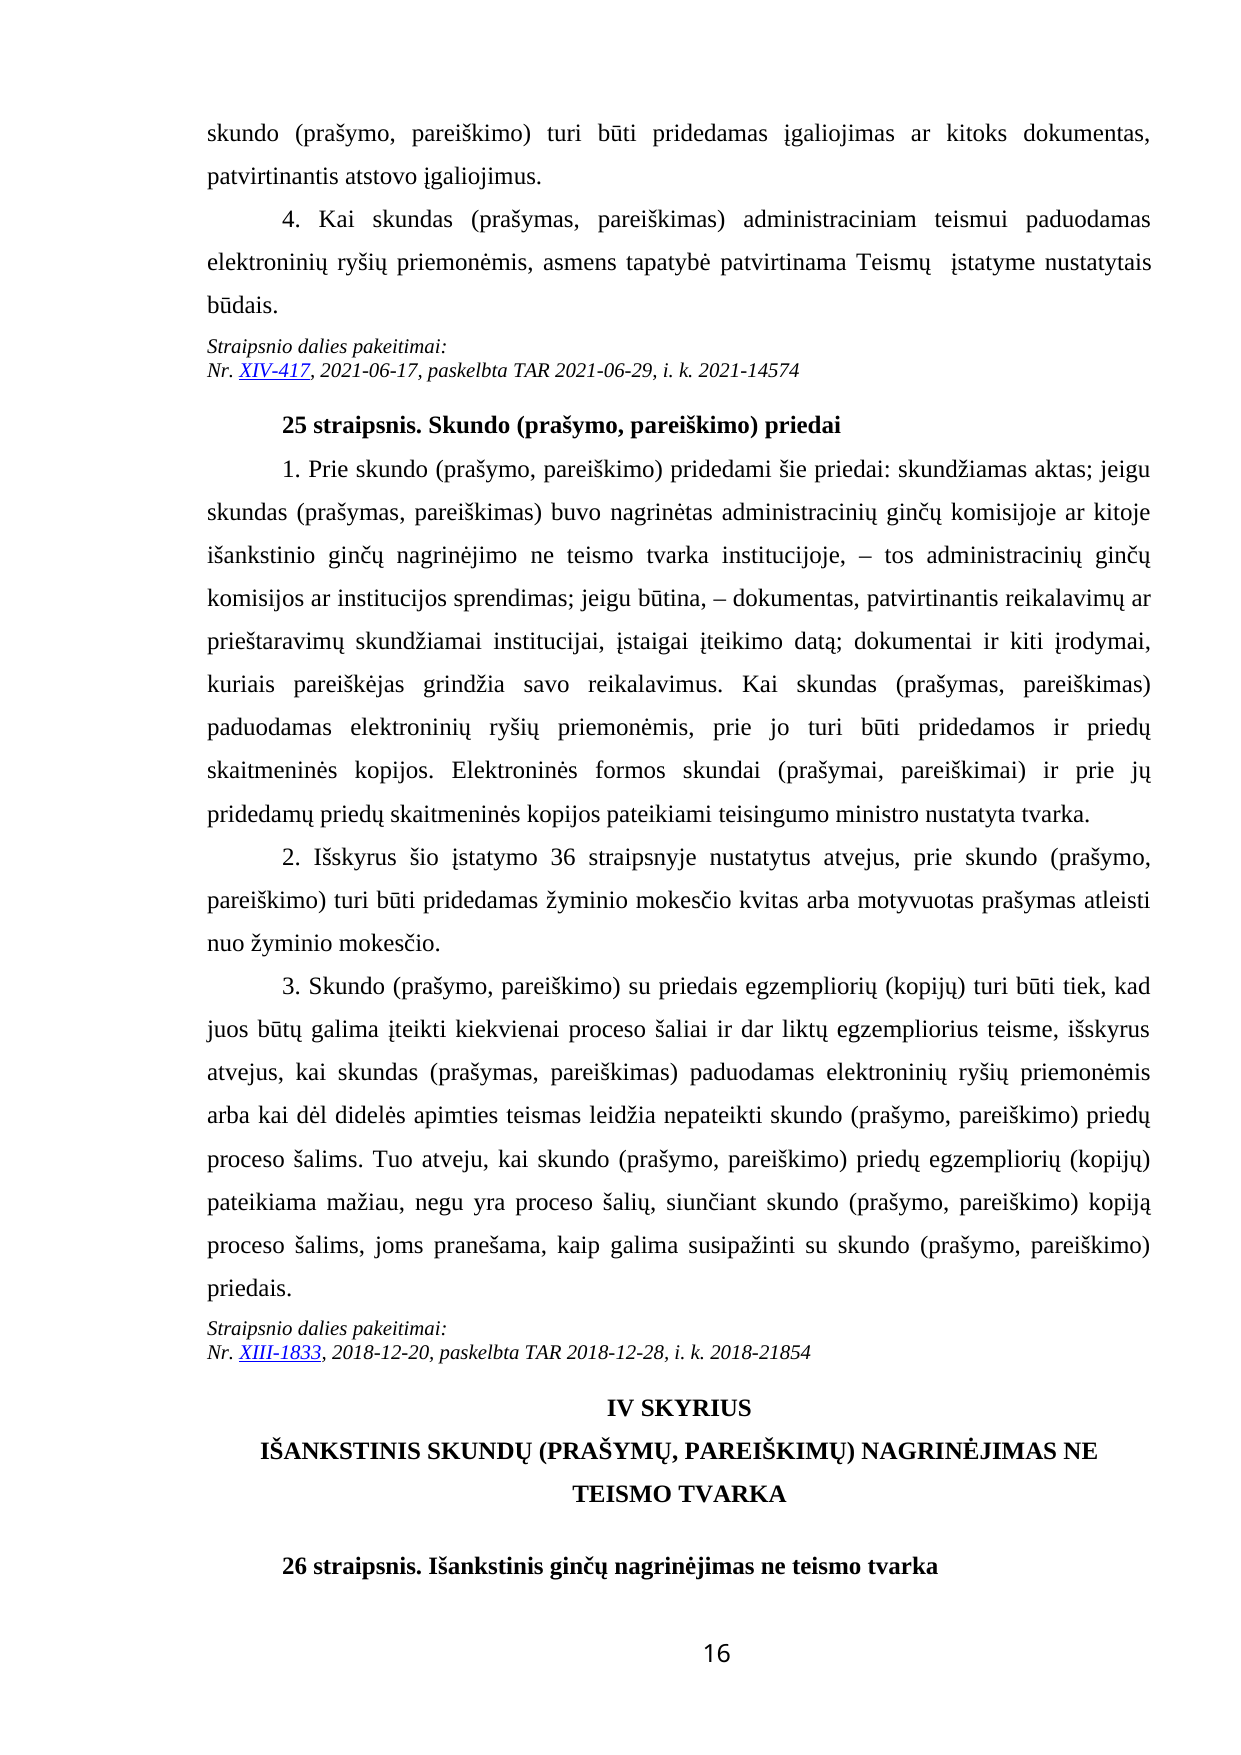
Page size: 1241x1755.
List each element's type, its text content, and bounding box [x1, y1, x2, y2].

text Nr. XIII-1833, 2018-12-20, paskelbta TAR 2018-12-28, i. k. 2018-21854 [207, 1340, 1152, 1364]
text Straipsnio dalies pakeitimai: [207, 334, 1152, 358]
text 25 straipsnis. Skundo (prašymo, pareiškimo) priedai [207, 411, 1152, 439]
text skundo (prašymo, pareiškimo) turi būti pridedamas įgaliojimas ar kitoks dokumentas, patvirtinantis atstovo įgaliojimus. [207, 118, 1152, 190]
text IŠANKSTINIS SKUNDŲ (PRAŠYMŲ, PAREIŠKIMŲ) NAGRINĖJIMAS NE TEISMO TVARKA [207, 1436, 1152, 1508]
text 3. Skundo (prašymo, pareiškimo) su priedais egzempliorių (kopijų) turi būti tiek, kad juos būtų galima įteikti kiekvienai proceso šaliai ir dar liktų egzempliorius teisme, išskyrus atvejus, kai skundas (prašymas, pareiškimas) paduodamas elektroninių ryšių priemonėmis arba kai dėl didelės apimties teismas leidžia nepateikti skundo (prašymo, pareiškimo) priedų proceso šalims. Tuo atveju, kai skundo (prašymo, pareiškimo) priedų egzempliorių (kopijų) pateikiama mažiau, negu yra proceso šalių, siunčiant skundo (prašymo, pareiškimo) kopiją proceso šalims, joms pranešama, kaip galima susipažinti su skundo (prašymo, pareiškimo) priedais. [207, 971, 1152, 1302]
text IV SKYRIUS [207, 1393, 1152, 1422]
text 4. Kai skundas (prašymas, pareiškimas) administraciniam teismui paduodamas elektroninių ryšių priemonėmis, asmens tapatybė patvirtinama Teismų įstatyme nustatytais būdais. [207, 204, 1152, 319]
text Straipsnio dalies pakeitimai: [207, 1316, 1152, 1340]
text 26 straipsnis. Išankstinis ginčų nagrinėjimas ne teismo tvarka [207, 1551, 1152, 1580]
text 1. Prie skundo (prašymo, pareiškimo) pridedami šie priedai: skundžiamas aktas; jeigu skundas (prašymas, pareiškimas) buvo nagrinėtas administracinių ginčų komisijoje ar kitoje išankstinio ginčų nagrinėjimo ne teismo tvarka institucijoje, – tos administracinių ginčų komisijos ar institucijos sprendimas; jeigu būtina, – dokumentas, patvirtinantis reikalavimų ar prieštaravimų skundžiamai institucijai, įstaigai įteikimo datą; dokumentai ir kiti įrodymai, kuriais pareiškėjas grindžia savo reikalavimus. Kai skundas (prašymas, pareiškimas) paduodamas elektroninių ryšių priemonėmis, prie jo turi būti pridedamos ir priedų skaitmeninės kopijos. Elektroninės formos skundai (prašymai, pareiškimai) ir prie jų pridedamų priedų skaitmeninės kopijos pateikiami teisingumo ministro nustatyta tvarka. [207, 454, 1152, 827]
text Nr. XIV-417, 2021-06-17, paskelbta TAR 2021-06-29, i. k. 2021-14574 [207, 358, 1152, 382]
text 2. Išskyrus šio įstatymo 36 straipsnyje nustatytus atvejus, prie skundo (prašymo, pareiškimo) turi būti pridedamas žyminio mokesčio kvitas arba motyvuotas prašymas atleisti nuo žyminio mokesčio. [207, 842, 1152, 957]
